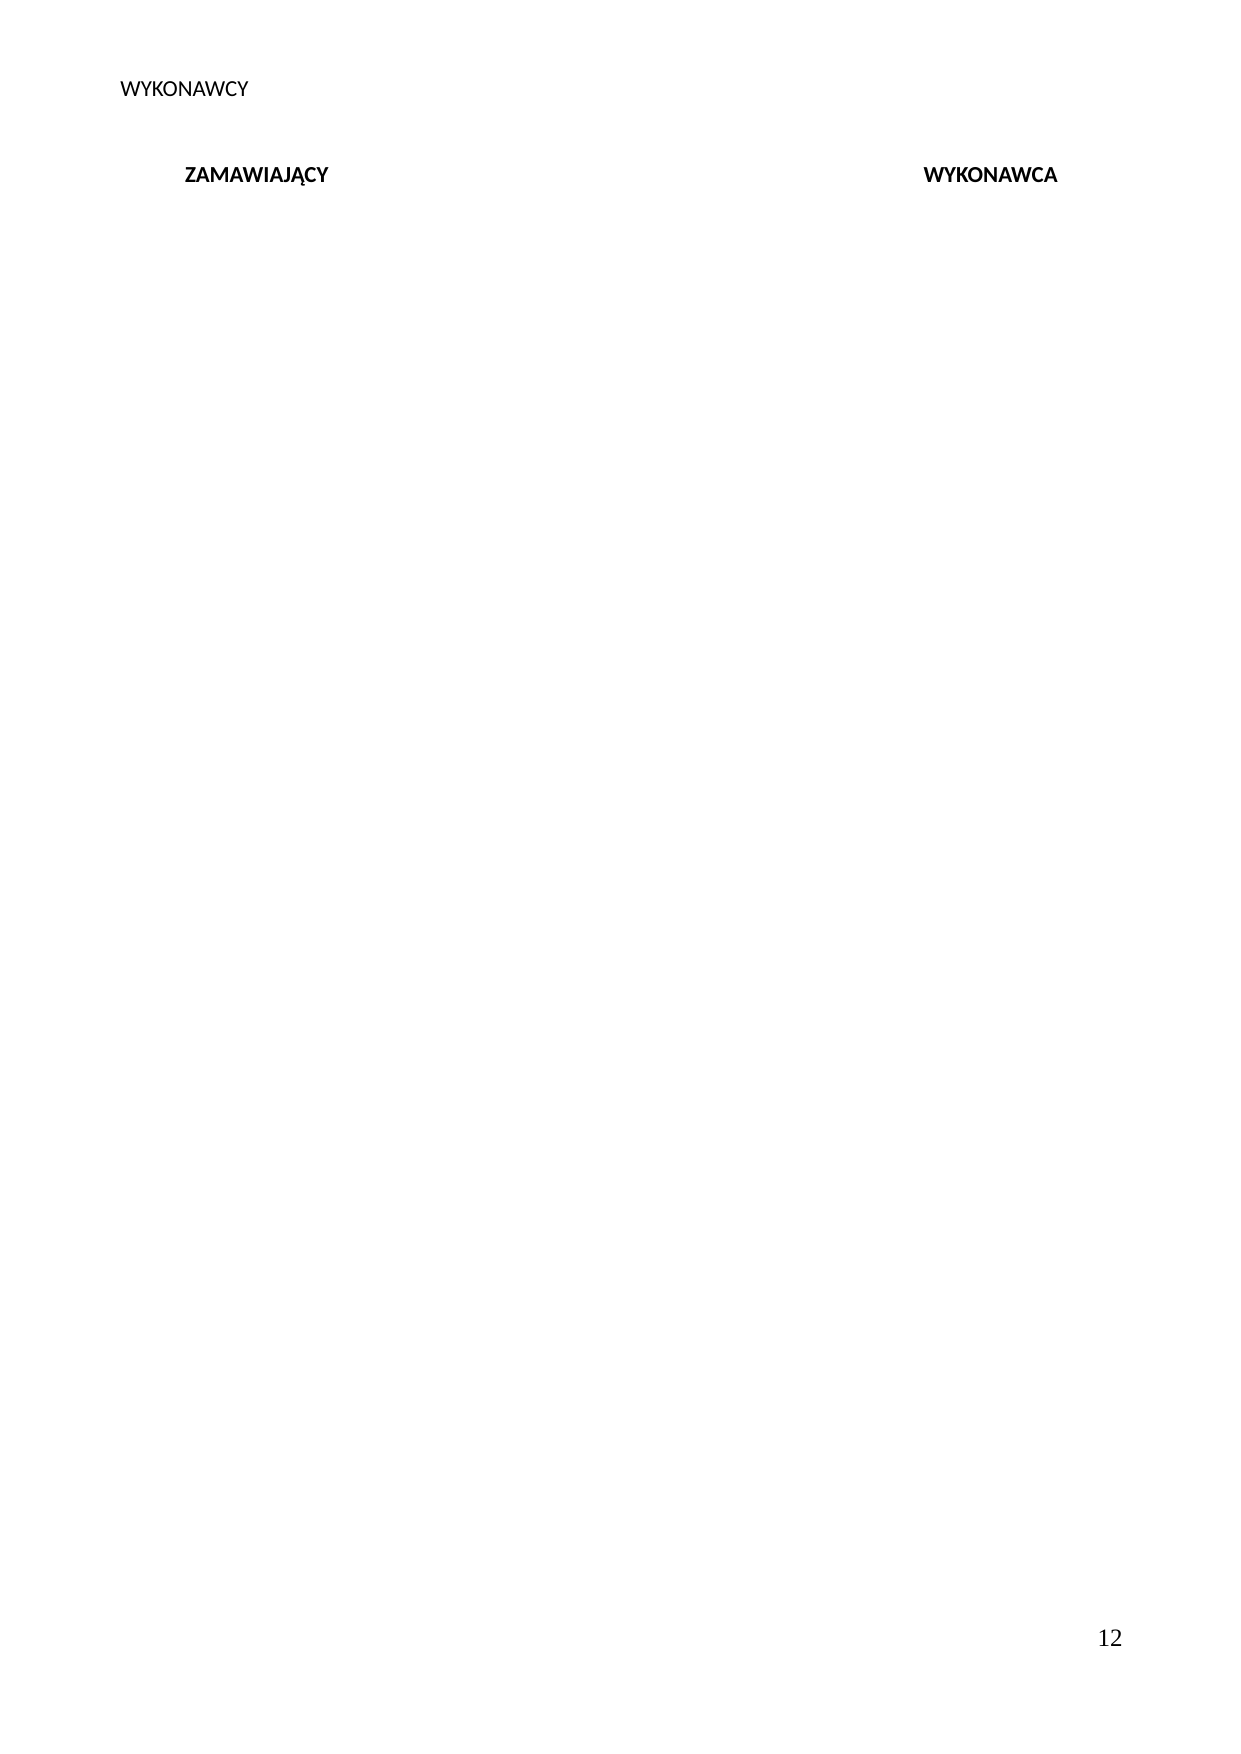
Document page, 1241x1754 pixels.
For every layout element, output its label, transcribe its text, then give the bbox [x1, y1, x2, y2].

text WYKONAWCY [120, 74, 1122, 102]
text ZAMAWIAJĄCY WYKONAWCA [120, 149, 1122, 191]
